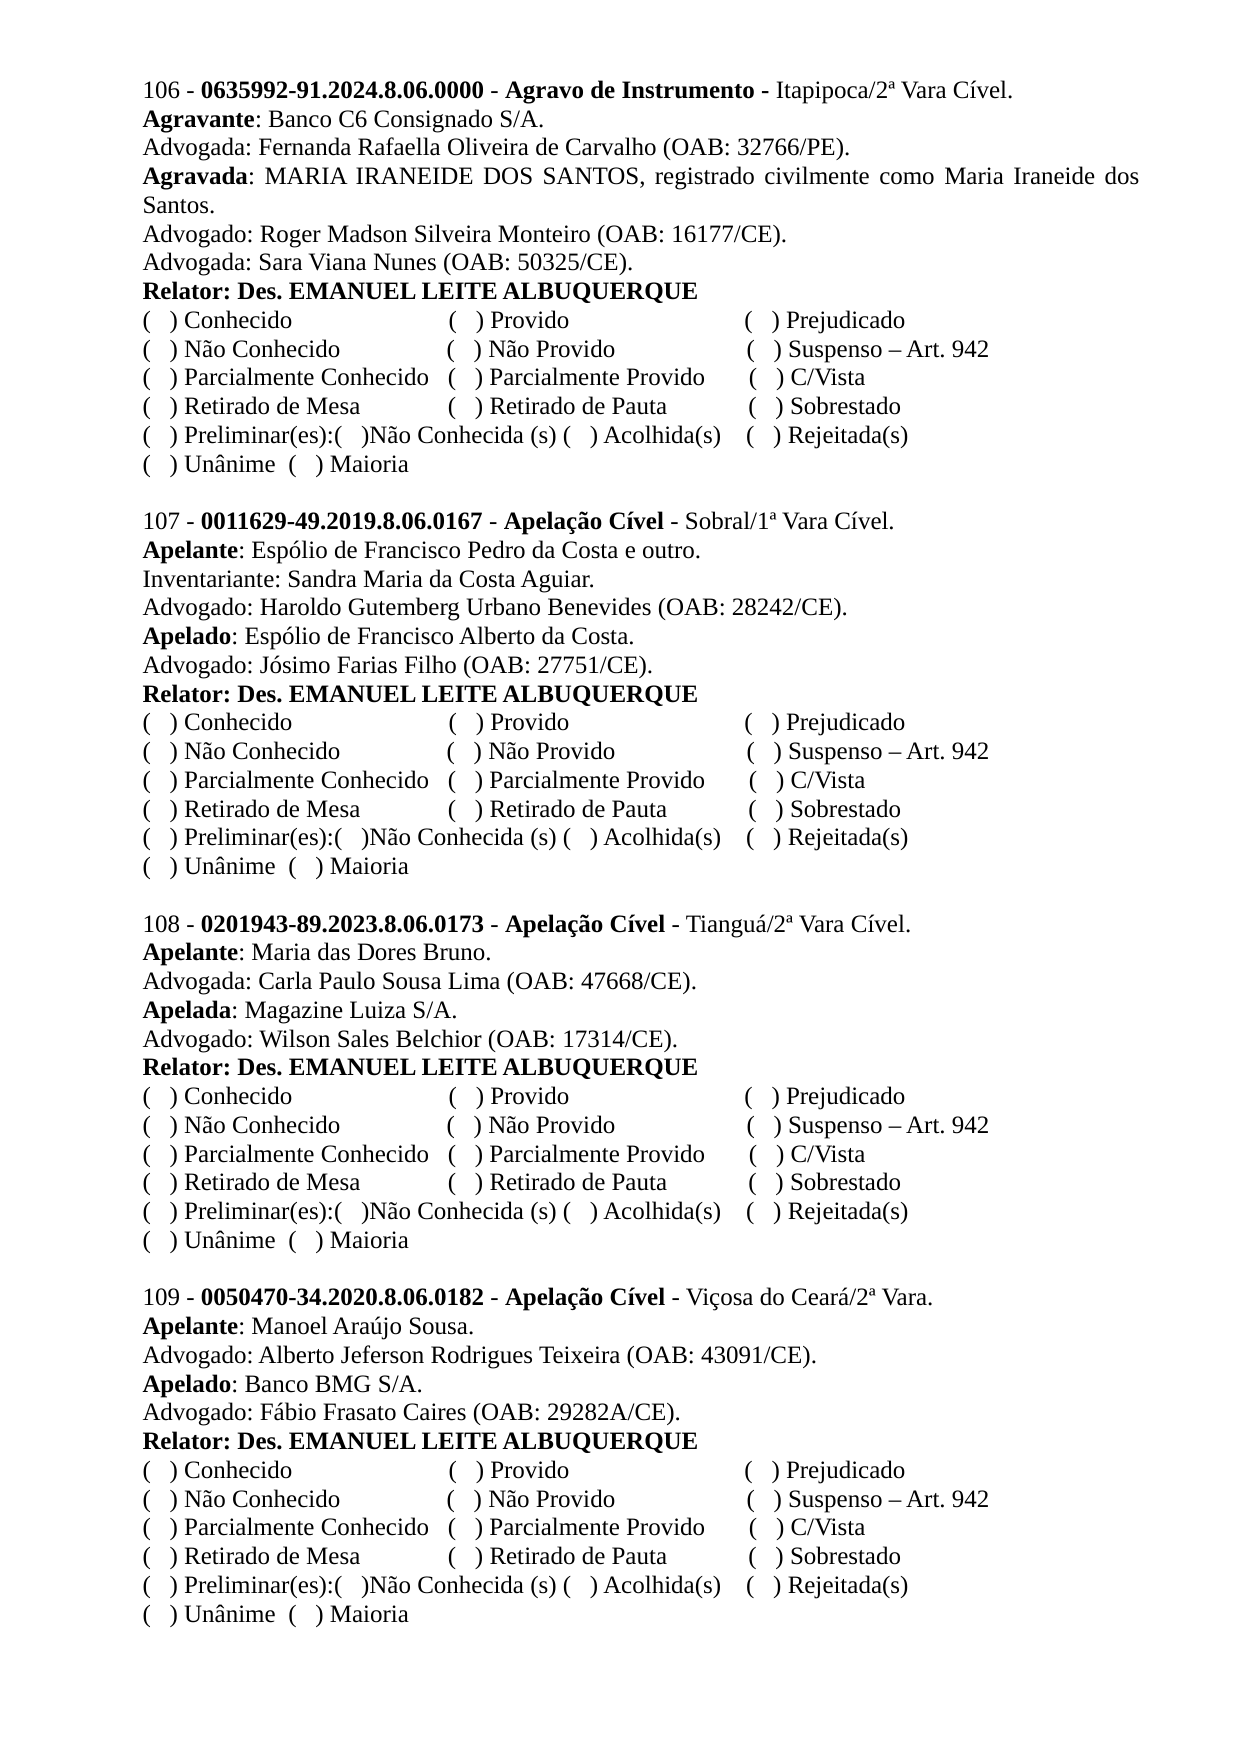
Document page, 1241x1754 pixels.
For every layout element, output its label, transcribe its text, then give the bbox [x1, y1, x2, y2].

text Advogado: Jósimo Farias Filho (OAB: 27751/CE). [142, 650, 1141, 679]
text Apelado: Banco BMG S/A. [142, 1369, 1141, 1397]
text 108 - 0201943-89.2023.8.06.0173 - Apelação Cível - Tianguá/2ª Vara Cível. [142, 909, 1141, 937]
text ( ) Preliminar(es):( )Não Conhecida (s) ( ) Acolhida(s) ( ) Rejeitada(s) [142, 1196, 1158, 1225]
text Apelante: Espólio de Francisco Pedro da Costa e outro. [142, 535, 1141, 564]
text ( ) Conhecido ( ) Provido ( ) Prejudicado [142, 1081, 1141, 1110]
text Relator: Des. EMANUEL LEITE ALBUQUERQUE [142, 1052, 1141, 1081]
text Relator: Des. EMANUEL LEITE ALBUQUERQUE [142, 679, 1141, 707]
text ( ) Conhecido ( ) Provido ( ) Prejudicado [142, 305, 1141, 334]
text Advogado: Fábio Frasato Caires (OAB: 29282A/CE). [142, 1397, 1141, 1426]
text 109 - 0050470-34.2020.8.06.0182 - Apelação Cível - Viçosa do Ceará/2ª Vara. [142, 1282, 1141, 1311]
text ( ) Unânime ( ) Maioria [142, 851, 1158, 880]
text Apelado: Espólio de Francisco Alberto da Costa. [142, 621, 1141, 650]
text ( ) Não Conhecido ( ) Não Provido ( ) Suspenso – Art. 942 [142, 334, 1158, 362]
text Relator: Des. EMANUEL LEITE ALBUQUERQUE [142, 276, 1141, 305]
text Apelada: Magazine Luiza S/A. [142, 995, 1141, 1024]
text ( ) Retirado de Mesa ( ) Retirado de Pauta ( ) Sobrestado [142, 1541, 1158, 1570]
text ( ) Conhecido ( ) Provido ( ) Prejudicado [142, 707, 1141, 736]
text Advogado: Wilson Sales Belchior (OAB: 17314/CE). [142, 1024, 1141, 1052]
text 107 - 0011629-49.2019.8.06.0167 - Apelação Cível - Sobral/1ª Vara Cível. [142, 506, 1141, 535]
text 106 - 0635992-91.2024.8.06.0000 - Agravo de Instrumento - Itapipoca/2ª Vara Cível. [142, 75, 1141, 104]
text Inventariante: Sandra Maria da Costa Aguiar. [142, 564, 1141, 592]
text ( ) Parcialmente Conhecido ( ) Parcialmente Provido ( ) C/Vista [142, 1512, 1158, 1541]
text ( ) Preliminar(es):( )Não Conhecida (s) ( ) Acolhida(s) ( ) Rejeitada(s) [142, 822, 1158, 851]
text ( ) Parcialmente Conhecido ( ) Parcialmente Provido ( ) C/Vista [142, 765, 1158, 794]
text Advogada: Fernanda Rafaella Oliveira de Carvalho (OAB: 32766/PE). [142, 132, 1141, 161]
text Advogada: Sara Viana Nunes (OAB: 50325/CE). [142, 247, 1141, 276]
text ( ) Não Conhecido ( ) Não Provido ( ) Suspenso – Art. 942 [142, 1110, 1158, 1139]
text Advogado: Roger Madson Silveira Monteiro (OAB: 16177/CE). [142, 219, 1141, 247]
text ( ) Retirado de Mesa ( ) Retirado de Pauta ( ) Sobrestado [142, 1167, 1158, 1196]
text Advogado: Alberto Jeferson Rodrigues Teixeira (OAB: 43091/CE). [142, 1340, 1141, 1369]
text ( ) Preliminar(es):( )Não Conhecida (s) ( ) Acolhida(s) ( ) Rejeitada(s) [142, 1570, 1158, 1599]
text ( ) Unânime ( ) Maioria [142, 1599, 1158, 1627]
text Apelante: Maria das Dores Bruno. [142, 937, 1141, 966]
text ( ) Não Conhecido ( ) Não Provido ( ) Suspenso – Art. 942 [142, 1484, 1158, 1512]
text Relator: Des. EMANUEL LEITE ALBUQUERQUE [142, 1426, 1141, 1455]
text ( ) Retirado de Mesa ( ) Retirado de Pauta ( ) Sobrestado [142, 794, 1158, 822]
text ( ) Unânime ( ) Maioria [142, 1225, 1158, 1254]
text Agravada: MARIA IRANEIDE DOS SANTOS, registrado civilmente como Maria Iraneide dos Santos. [142, 161, 1141, 219]
text ( ) Não Conhecido ( ) Não Provido ( ) Suspenso – Art. 942 [142, 736, 1158, 765]
text ( ) Conhecido ( ) Provido ( ) Prejudicado [142, 1455, 1141, 1484]
text ( ) Retirado de Mesa ( ) Retirado de Pauta ( ) Sobrestado [142, 391, 1158, 420]
text ( ) Preliminar(es):( )Não Conhecida (s) ( ) Acolhida(s) ( ) Rejeitada(s) [142, 420, 1158, 449]
text Advogado: Haroldo Gutemberg Urbano Benevides (OAB: 28242/CE). [142, 592, 1141, 621]
text Agravante: Banco C6 Consignado S/A. [142, 104, 1141, 132]
text ( ) Parcialmente Conhecido ( ) Parcialmente Provido ( ) C/Vista [142, 1139, 1158, 1167]
text ( ) Parcialmente Conhecido ( ) Parcialmente Provido ( ) C/Vista [142, 362, 1158, 391]
text ( ) Unânime ( ) Maioria [142, 449, 1158, 477]
text Advogada: Carla Paulo Sousa Lima (OAB: 47668/CE). [142, 966, 1141, 995]
text Apelante: Manoel Araújo Sousa. [142, 1311, 1141, 1340]
